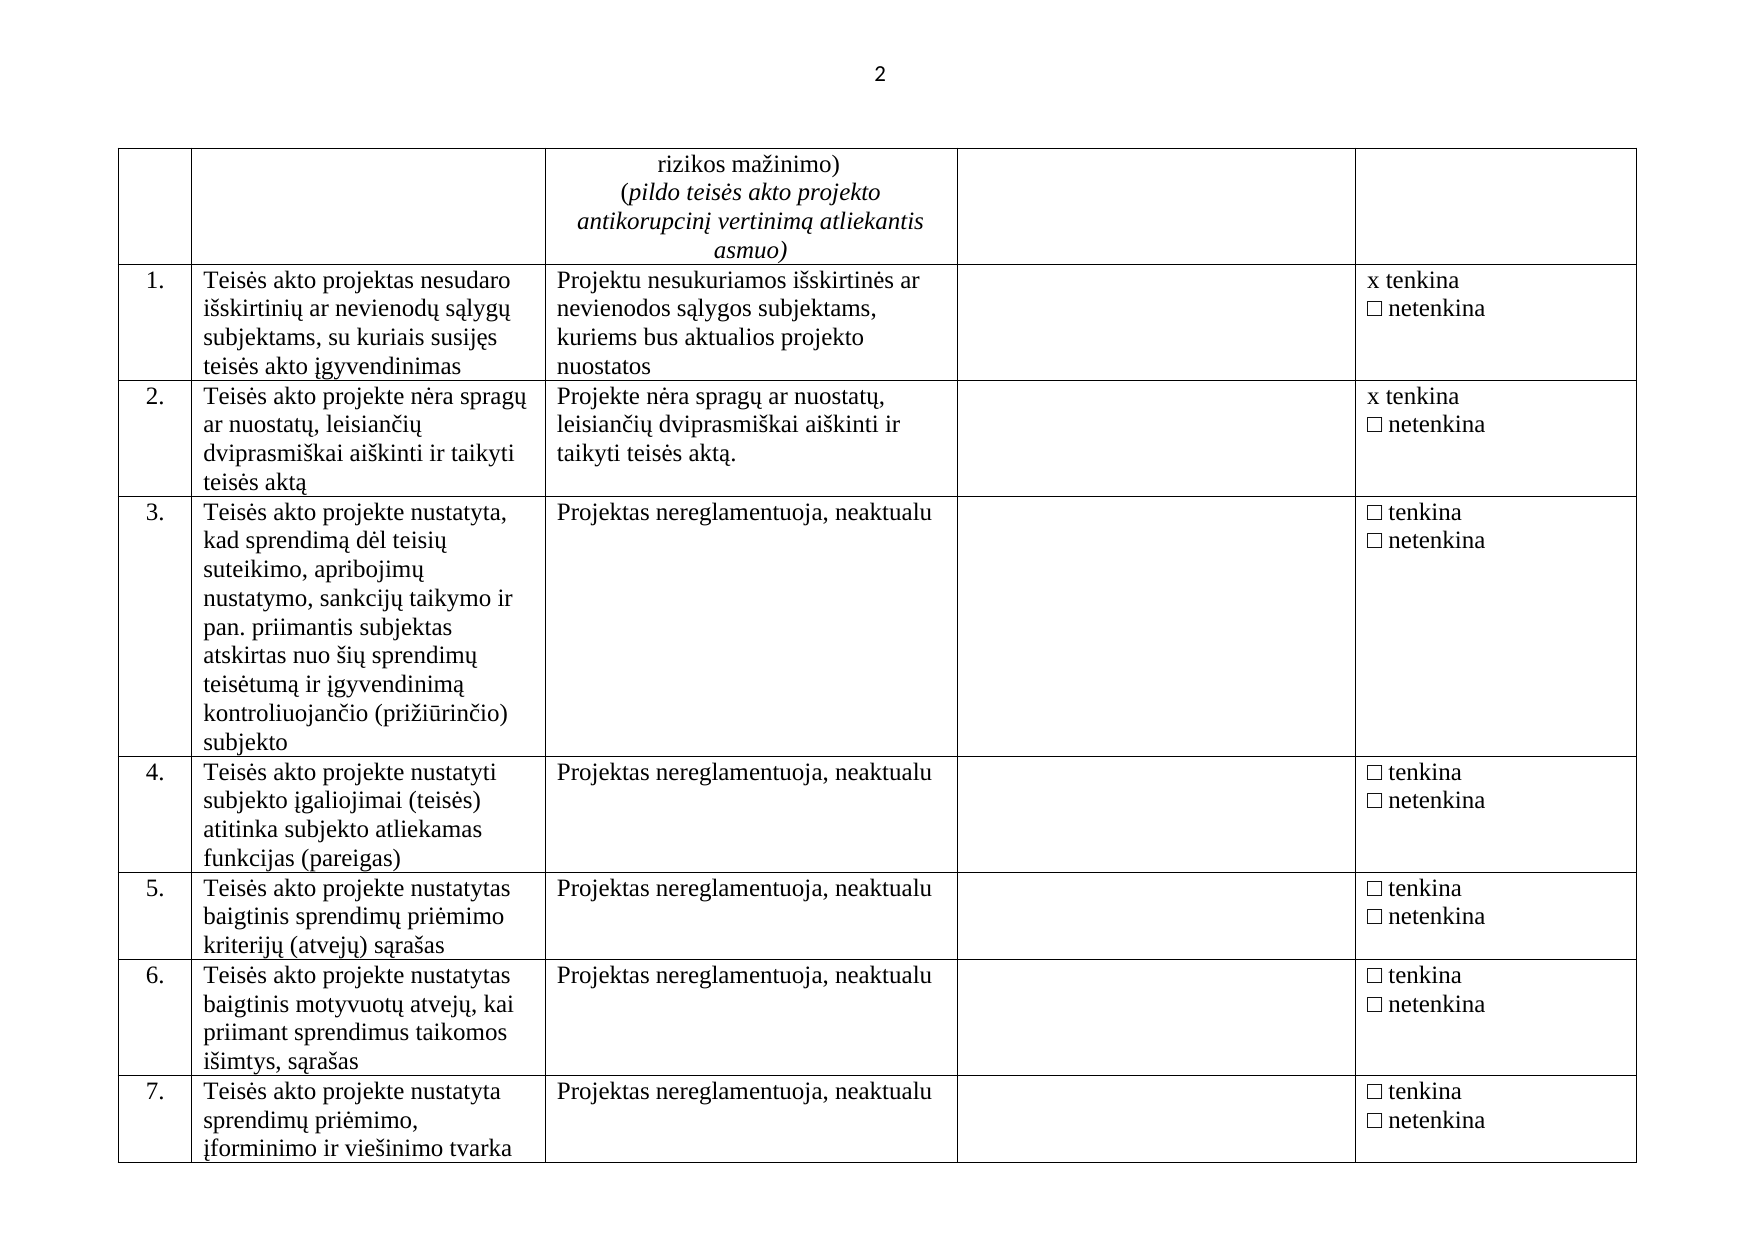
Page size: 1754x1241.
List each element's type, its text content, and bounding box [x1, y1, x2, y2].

table_header [192, 149, 545, 264]
table_cell [1637, 756, 1727, 872]
table_cell [958, 1076, 1355, 1162]
table_cell Teisės akto projekte nustatytas baigtinis sprendimų priėmimo kriterijų (atvejų) sąrašas [192, 873, 545, 959]
table_cell [1637, 872, 1727, 959]
table_cell □ tenkina □ netenkina [1356, 497, 1636, 756]
table_cell Projektas nereglamentuoja, neaktualu [546, 1076, 957, 1162]
table_cell Projektas nereglamentuoja, neaktualu [546, 873, 957, 959]
table_cell □ tenkina □ netenkina [1356, 757, 1636, 872]
table_cell □ tenkina □ netenkina [1356, 1076, 1636, 1162]
table_header [1637, 148, 1727, 264]
table_cell Teisės akto projekte nustatytas baigtinis motyvuotų atvejų, kai priimant sprendimus taikomos išimtys, sąrašas [192, 960, 545, 1075]
table_cell Projekte nėra spragų ar nuostatų, leisiančių dviprasmiškai aiškinti ir taikyti teisės aktą. [546, 381, 957, 496]
table_cell □ tenkina □ netenkina [1356, 873, 1636, 959]
table_cell [1637, 380, 1727, 496]
table_header [958, 149, 1355, 264]
table_cell x tenkina □ netenkina [1356, 381, 1636, 496]
table_cell 3. [119, 497, 191, 756]
table_cell [958, 381, 1355, 496]
table_cell Projektu nesukuriamos išskirtinės ar nevienodos sąlygos subjektams, kuriems bus aktualios projekto nuostatos [546, 265, 957, 380]
table_cell Projektas nereglamentuoja, neaktualu [546, 757, 957, 872]
table_header rizikos mažinimo) (pildo teisės akto projekto antikorupcinį vertinimą atliekantis asmuo) [546, 149, 957, 264]
table_header [1356, 149, 1636, 264]
table_cell Teisės akto projekte nustatyti subjekto įgaliojimai (teisės) atitinka subjekto atliekamas funkcijas (pareigas) [192, 757, 545, 872]
table_cell Projektas nereglamentuoja, neaktualu [546, 960, 957, 1075]
table_cell 2. [119, 381, 191, 496]
table_cell 7. [119, 1076, 191, 1162]
table_cell Teisės akto projekte nustatyta, kad sprendimą dėl teisių suteikimo, apribojimų nustatymo, sankcijų taikymo ir pan. priimantis subjektas atskirtas nuo šių sprendimų teisėtumą ir įgyvendinimą kontroliuojančio (prižiūrinčio) subjekto [192, 497, 545, 756]
table_cell [1637, 496, 1727, 756]
table_cell [1637, 1075, 1727, 1162]
table_cell □ tenkina □ netenkina [1356, 960, 1636, 1075]
table_cell Projektas nereglamentuoja, neaktualu [546, 497, 957, 756]
table_cell Teisės akto projektas nesudaro išskirtinių ar nevienodų sąlygų subjektams, su kuriais susijęs teisės akto įgyvendinimas [192, 265, 545, 380]
table_cell [1637, 264, 1727, 380]
table_cell [958, 873, 1355, 959]
table_cell Teisės akto projekte nustatyta sprendimų priėmimo, įforminimo ir viešinimo tvarka [192, 1076, 545, 1162]
table_cell Teisės akto projekte nėra spragų ar nuostatų, leisiančių dviprasmiškai aiškinti ir taikyti teisės aktą [192, 381, 545, 496]
table_cell 1. [119, 265, 191, 380]
table_cell [958, 960, 1355, 1075]
table_header [119, 149, 191, 264]
table_cell 6. [119, 960, 191, 1075]
table_cell [1637, 959, 1727, 1075]
table_cell x tenkina □ netenkina [1356, 265, 1636, 380]
table_cell 4. [119, 757, 191, 872]
table_cell 5. [119, 873, 191, 959]
table_cell [958, 757, 1355, 872]
table_cell [958, 265, 1355, 380]
table_cell [958, 497, 1355, 756]
